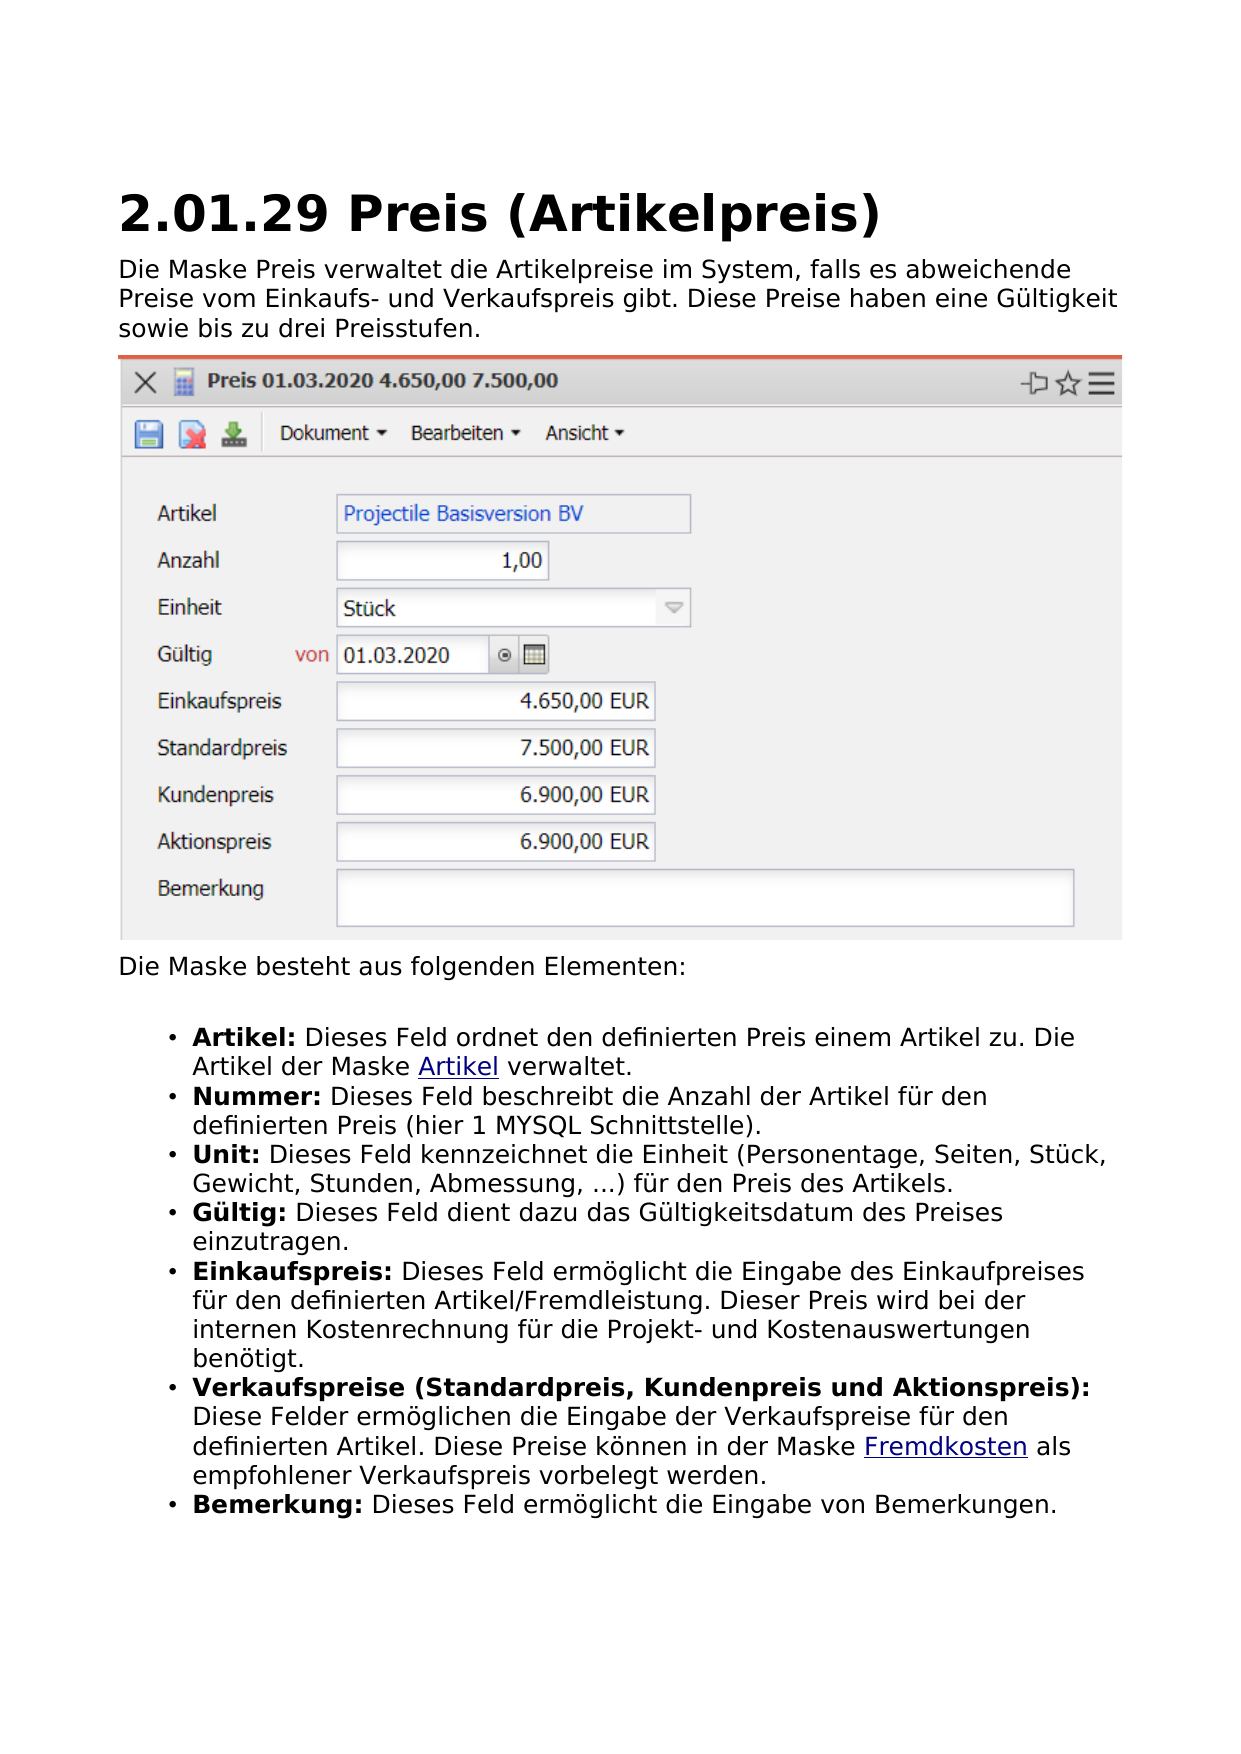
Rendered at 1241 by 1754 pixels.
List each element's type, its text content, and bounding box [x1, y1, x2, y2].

list Einkaufspreis: Dieses Feld ermöglicht die Eingabe des Einkaufpreises für den definierten Artikel/Fremdleistung. Dieser Preis wird bei der internen Kostenrechnung für die Projekt- und Kostenauswertungen benötigt. [177, 1257, 1122, 1373]
picture [118, 355, 1123, 940]
text Die Maske Preis verwaltet die Artikelpreise im System, falls es abweichende Preise vom Einkaufs- und Verkaufspreis gibt. Diese Preise haben eine Gültigkeit sowie bis zu drei Preisstufen. [118, 256, 1122, 343]
list Verkaufspreise (Standardpreis, Kundenpreis und Aktionspreis): Diese Felder ermöglichen die Eingabe der Verkaufspreise für den definierten Artikel. Diese Preise können in der Maske Fremdkosten als empfohlener Verkaufspreis vorbelegt werden. [177, 1373, 1122, 1490]
subtitle 2.01.29 Preis (Artikelpreis) [118, 185, 1122, 243]
list Unit: Dieses Feld kennzeichnet die Einheit (Personentage, Seiten, Stück, Gewicht, Stunden, Abmessung, ...) für den Preis des Artikels. [177, 1140, 1122, 1198]
list Artikel: Dieses Feld ordnet den definierten Preis einem Artikel zu. Die Artikel der Maske Artikel verwaltet. [177, 1023, 1122, 1082]
text Die Maske besteht aus folgenden Elementen: [118, 952, 1122, 981]
list Nummer: Dieses Feld beschreibt die Anzahl der Artikel für den definierten Preis (hier 1 MYSQL Schnittstelle). [177, 1082, 1122, 1140]
list Bemerkung: Dieses Feld ermöglicht die Eingabe von Bemerkungen. [177, 1490, 1122, 1519]
list Gültig: Dieses Feld dient dazu das Gültigkeitsdatum des Preises einzutragen. [177, 1198, 1122, 1257]
